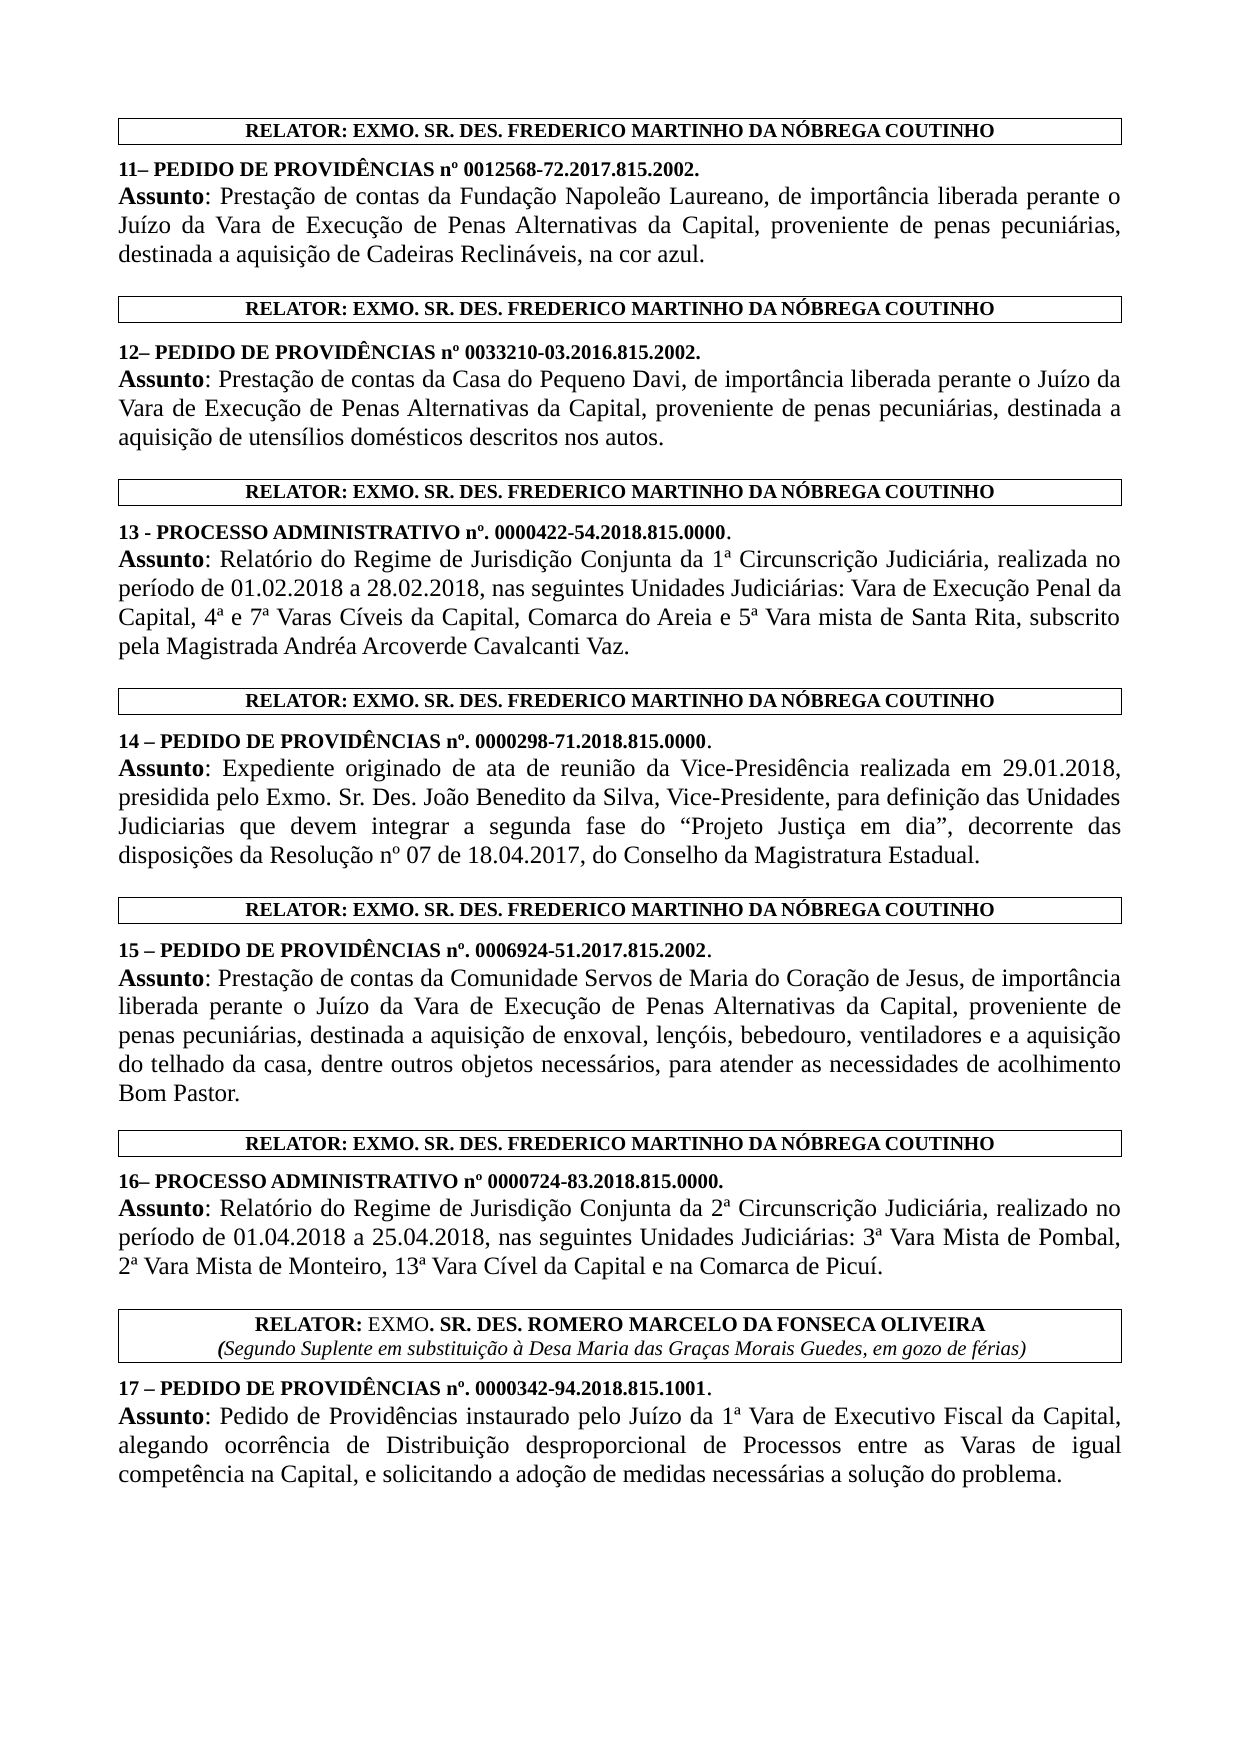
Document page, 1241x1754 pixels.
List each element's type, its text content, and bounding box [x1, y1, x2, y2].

text 14 – PEDIDO DE PROVIDÊNCIAS nº. 0000298-71.2018.815.0000. [118, 725, 1122, 753]
text Assunto: Prestação de contas da Casa do Pequeno Davi, de importância liberada perante o Juízo da Vara de Execução de Penas Alternativas da Capital, proveniente de penas pecuniárias, destinada a aquisição de utensílios domésticos descritos nos autos. [118, 364, 1122, 450]
text 17 – PEDIDO DE PROVIDÊNCIAS nº. 0000342-94.2018.815.1001. [118, 1372, 1122, 1401]
text Assunto: Expediente originado de ata de reunião da Vice-Presidência realizada em 29.01.2018, presidida pelo Exmo. Sr. Des. João Benedito da Silva, Vice-Presidente, para definição das Unidades Judiciarias que devem integrar a segunda fase do “Projeto Justiça em dia”, decorrente das disposições da Resolução nº 07 de 18.04.2017, do Conselho da Magistratura Estadual. [118, 753, 1122, 868]
text Assunto: Prestação de contas da Comunidade Servos de Maria do Coração de Jesus, de importância liberada perante o Juízo da Vara de Execução de Penas Alternativas da Capital, proveniente de penas pecuniárias, destinada a aquisição de enxoval, lençóis, bebedouro, ventiladores e a aquisição do telhado da casa, dentre outros objetos necessários, para atender as necessidades de acolhimento Bom Pastor. [118, 963, 1122, 1106]
text RELATOR: EXMO. SR. DES. FREDERICO MARTINHO DA NÓBREGA COUTINHO [119, 480, 1121, 505]
text 16– PROCESSO ADMINISTRATIVO nº 0000724-83.2018.815.0000. [118, 1169, 1122, 1193]
text Assunto: Pedido de Providências instaurado pelo Juízo da 1ª Vara de Executivo Fiscal da Capital, alegando ocorrência de Distribuição desproporcional de Processos entre as Varas de igual competência na Capital, e solicitando a adoção de medidas necessárias a solução do problema. [118, 1401, 1122, 1487]
text Assunto: Relatório do Regime de Jurisdição Conjunta da 2ª Circunscrição Judiciária, realizado no período de 01.04.2018 a 25.04.2018, nas seguintes Unidades Judiciárias: 3ª Vara Mista de Pombal, 2ª Vara Mista de Monteiro, 13ª Vara Cível da Capital e na Comarca de Picuí. [118, 1193, 1122, 1280]
text RELATOR: EXMO. SR. DES. ROMERO MARCELO DA FONSECA OLIVEIRA [119, 1310, 1121, 1333]
text RELATOR: EXMO. SR. DES. FREDERICO MARTINHO DA NÓBREGA COUTINHO [119, 689, 1121, 714]
text Assunto: Prestação de contas da Fundação Napoleão Laureano, de importância liberada perante o Juízo da Vara de Execução de Penas Alternativas da Capital, proveniente de penas pecuniárias, destinada a aquisição de Cadeiras Reclináveis, na cor azul. [118, 181, 1122, 267]
text RELATOR: EXMO. SR. DES. FREDERICO MARTINHO DA NÓBREGA COUTINHO [119, 898, 1121, 923]
text RELATOR: EXMO. SR. DES. FREDERICO MARTINHO DA NÓBREGA COUTINHO [119, 297, 1121, 322]
text 15 – PEDIDO DE PROVIDÊNCIAS nº. 0006924-51.2017.815.2002. [118, 934, 1122, 963]
text RELATOR: EXMO. SR. DES. FREDERICO MARTINHO DA NÓBREGA COUTINHO [119, 119, 1121, 144]
text 11– PEDIDO DE PROVIDÊNCIAS nº 0012568-72.2017.815.2002. [118, 157, 1122, 181]
text RELATOR: EXMO. SR. DES. FREDERICO MARTINHO DA NÓBREGA COUTINHO [119, 1131, 1121, 1156]
text 12– PEDIDO DE PROVIDÊNCIAS nº 0033210-03.2016.815.2002. [118, 340, 1122, 364]
text 13 - PROCESSO ADMINISTRATIVO nº. 0000422-54.2018.815.0000. [118, 516, 1122, 544]
text (Segundo Suplente em substituição à Desa Maria das Graças Morais Guedes, em gozo de férias) [119, 1333, 1121, 1362]
text Assunto: Relatório do Regime de Jurisdição Conjunta da 1ª Circunscrição Judiciária, realizada no período de 01.02.2018 a 28.02.2018, nas seguintes Unidades Judiciárias: Vara de Execução Penal da Capital, 4ª e 7ª Varas Cíveis da Capital, Comarca do Areia e 5ª Vara mista de Santa Rita, subscrito pela Magistrada Andréa Arcoverde Cavalcanti Vaz. [118, 544, 1122, 659]
